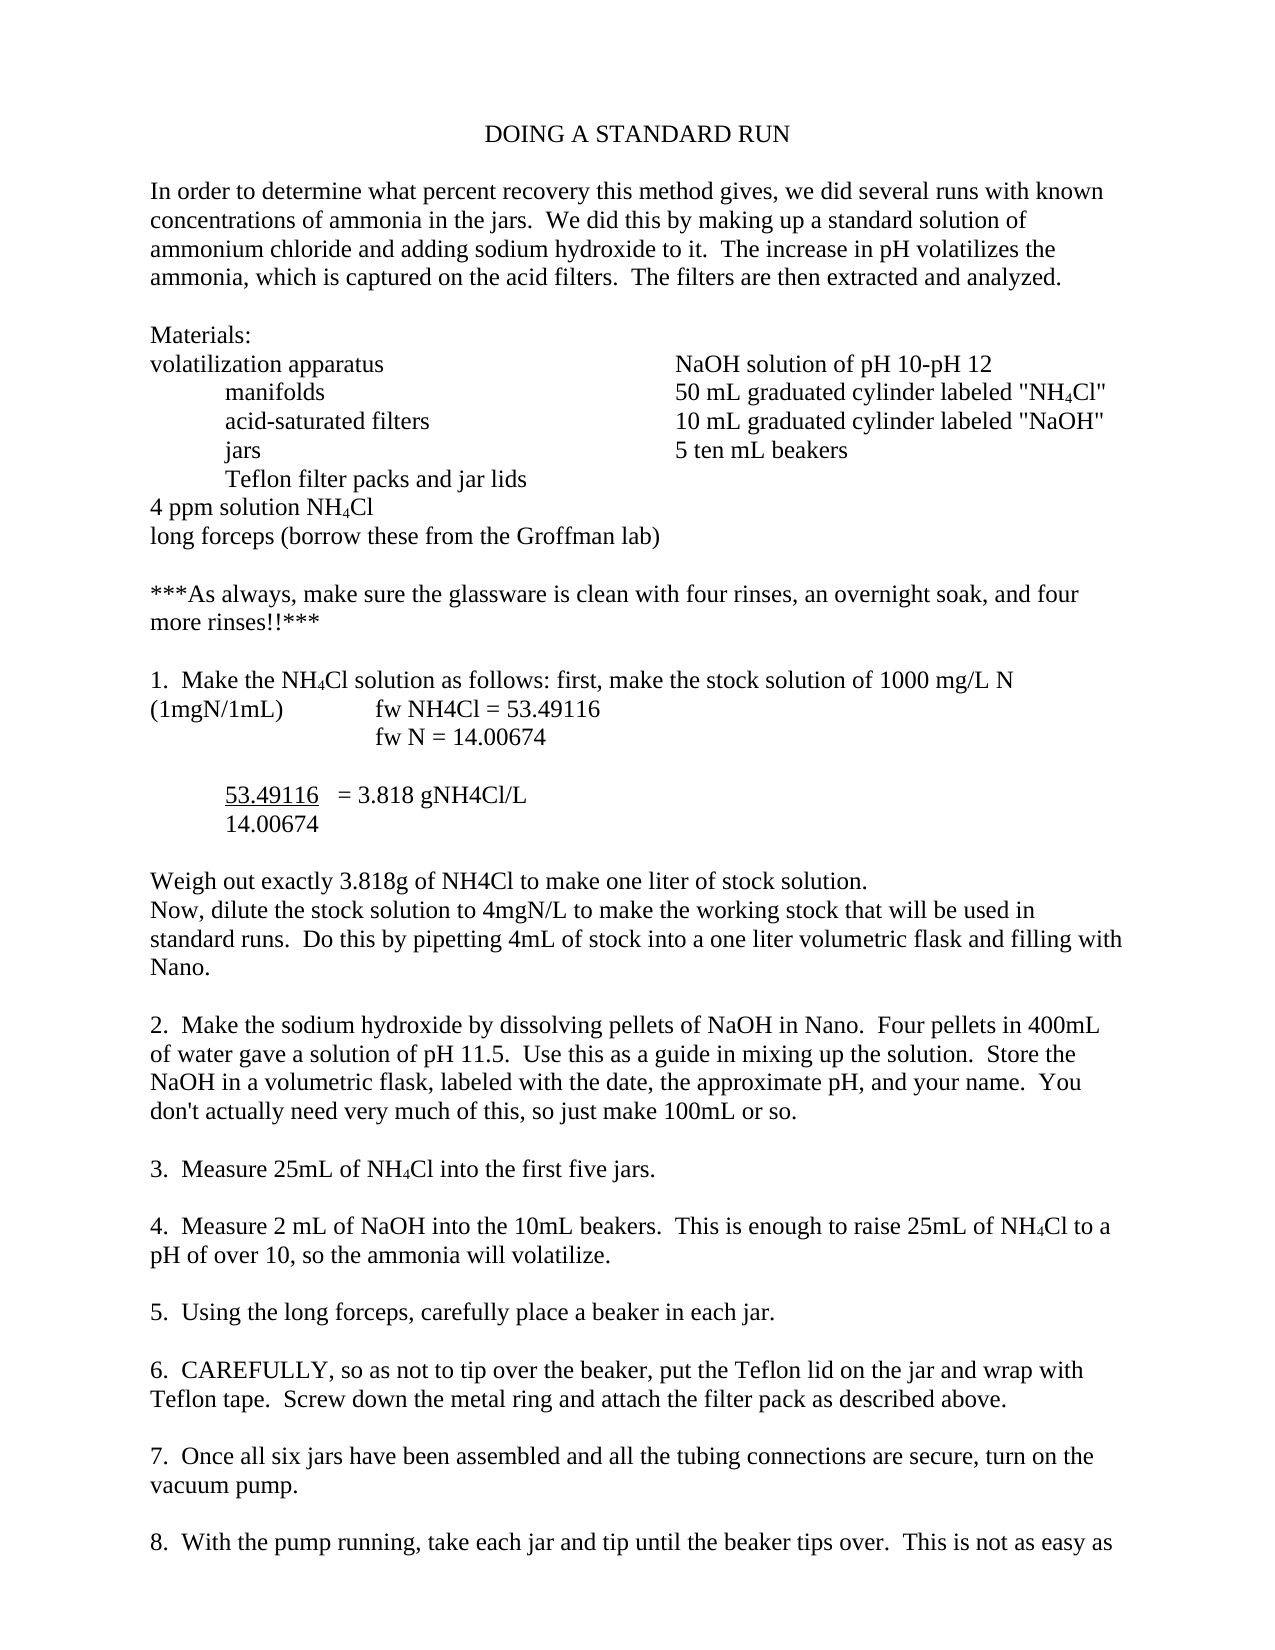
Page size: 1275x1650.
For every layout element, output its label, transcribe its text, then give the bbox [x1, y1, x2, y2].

text 8. With the pump running, take each jar and tip until the beaker tips over. This is not as easy as [150, 1527, 1125, 1556]
text 3. Measure 25mL of NH4Cl into the first five jars. [150, 1154, 1125, 1182]
text 4. Measure 2 mL of NaOH into the 10mL beakers. This is enough to raise 25mL of NH4Cl to a pH of over 10, so the ammonia will volatilize. [150, 1211, 1125, 1269]
text manifolds 50 mL graduated cylinder labeled "NH4Cl" [150, 377, 1125, 406]
text 4 ppm solution NH4Cl [150, 492, 1125, 521]
text 14.00674 [150, 809, 1125, 837]
text jars 5 ten mL beakers [150, 435, 1125, 464]
text 2. Make the sodium hydroxide by dissolving pellets of NaOH in Nano. Four pellets in 400mL of water gave a solution of pH 11.5. Use this as a guide in mixing up the solution. Store the NaOH in a volumetric flask, labeled with the date, the approximate pH, and your name. You don't actually need very much of this, so just make 100mL or so. [150, 1010, 1125, 1125]
text 53.49116 = 3.818 gNH4Cl/L [150, 780, 1125, 809]
text 1. Make the NH4Cl solution as follows: first, make the stock solution of 1000 mg/L N (1mgN/1mL) fw NH4Cl = 53.49116 [150, 665, 1125, 722]
text Materials: [150, 320, 1125, 349]
text acid-saturated filters 10 mL graduated cylinder labeled "NaOH" [150, 406, 1125, 435]
text fw N = 14.00674 [150, 722, 1125, 751]
text DOING A STANDARD RUN [150, 119, 1125, 147]
text ***As always, make sure the glassware is clean with four rinses, an overnight soak, and four more rinses!!*** [150, 579, 1125, 636]
text 6. CAREFULLY, so as not to tip over the beaker, put the Teflon lid on the jar and wrap with Teflon tape. Screw down the metal ring and attach the filter pack as described above. [150, 1355, 1125, 1412]
text Teflon filter packs and jar lids [150, 464, 1125, 492]
text In order to determine what percent recovery this method gives, we did several runs with known concentrations of ammonia in the jars. We did this by making up a standard solution of ammonium chloride and adding sodium hydroxide to it. The increase in pH volatilizes the ammonia, which is captured on the acid filters. The filters are then extracted and analyzed. [150, 176, 1125, 291]
text Weigh out exactly 3.818g of NH4Cl to make one liter of stock solution. [150, 866, 1125, 895]
text 7. Once all six jars have been assembled and all the tubing connections are secure, turn on the vacuum pump. [150, 1441, 1125, 1499]
text long forceps (borrow these from the Groffman lab) [150, 521, 1125, 550]
text Now, dilute the stock solution to 4mgN/L to make the working stock that will be used in standard runs. Do this by pipetting 4mL of stock into a one liter volumetric flask and filling with Nano. [150, 895, 1125, 981]
text volatilization apparatus NaOH solution of pH 10-pH 12 [150, 349, 1125, 377]
text 5. Using the long forceps, carefully place a beaker in each jar. [150, 1297, 1125, 1326]
